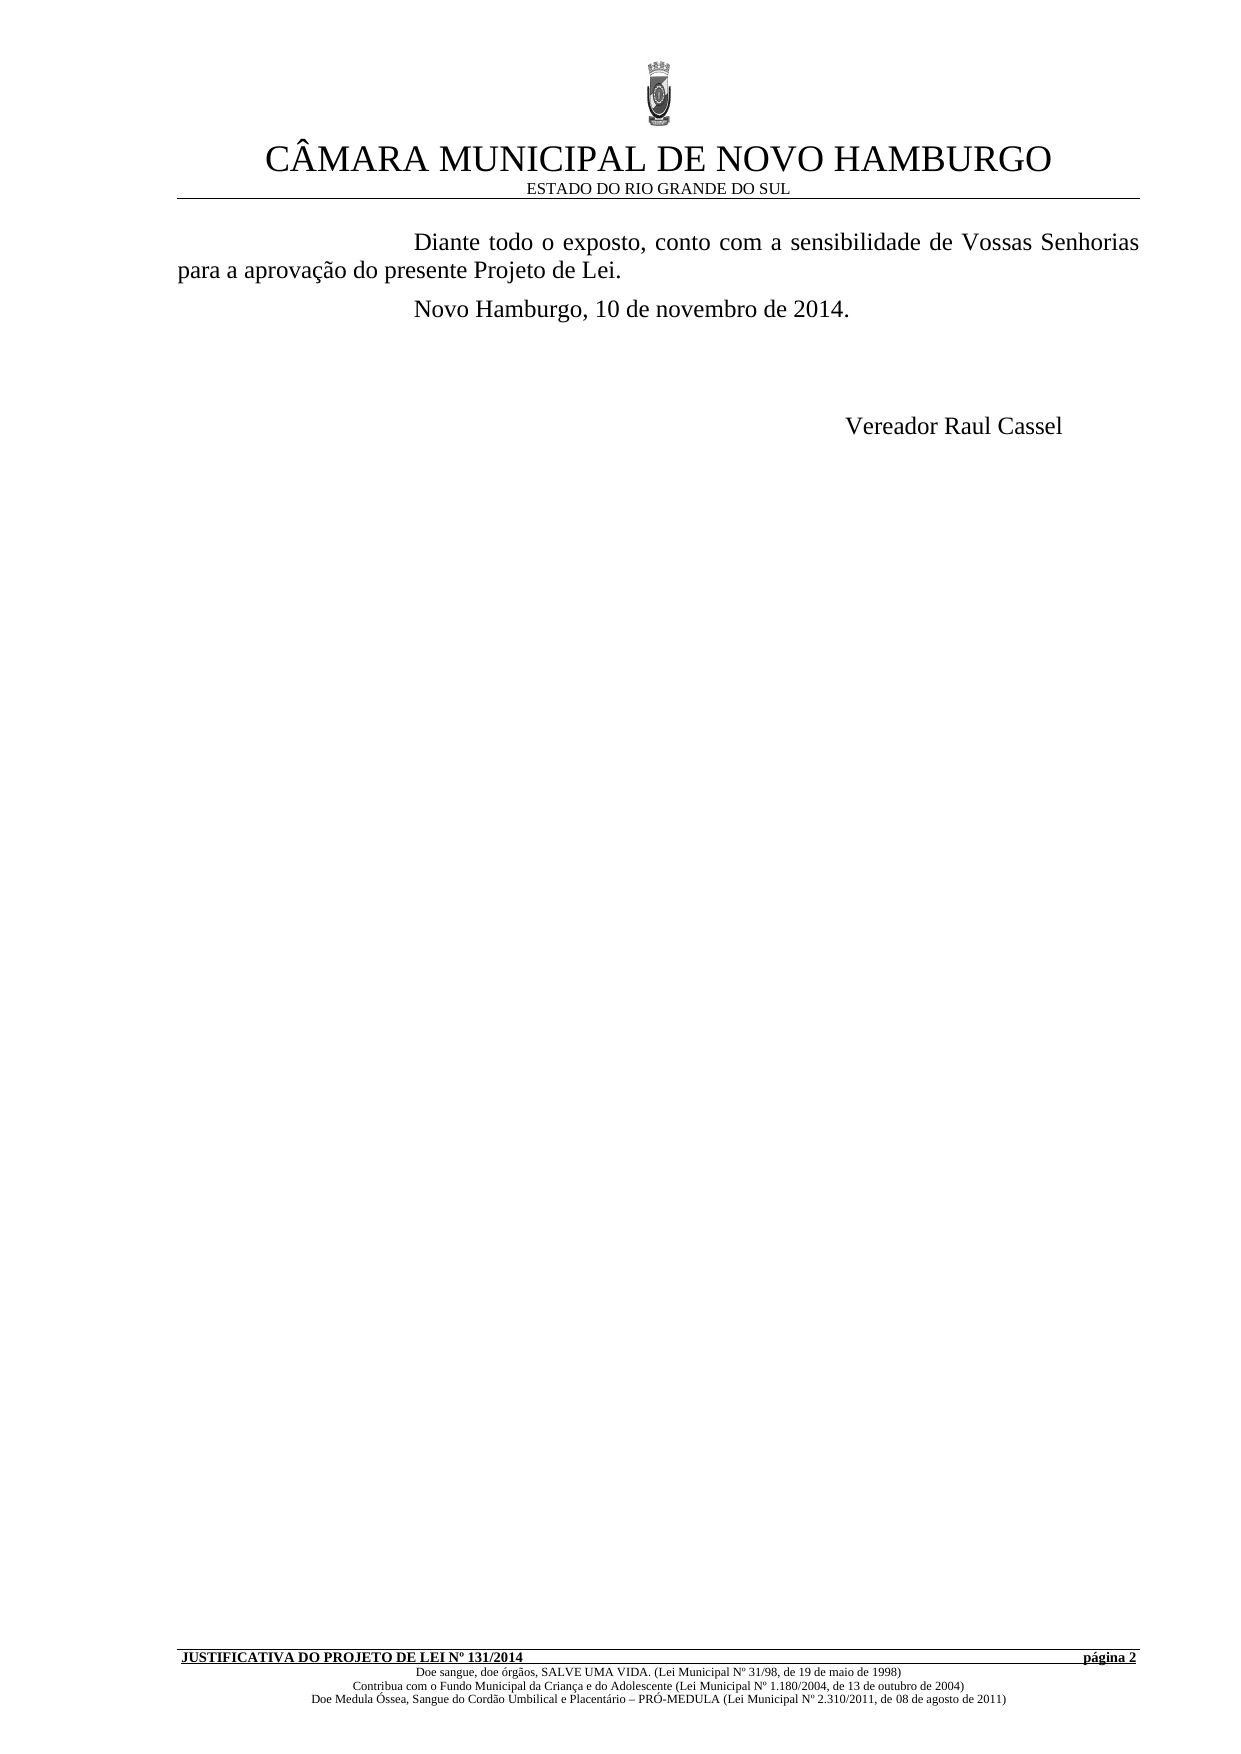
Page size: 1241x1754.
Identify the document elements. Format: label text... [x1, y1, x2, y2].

text Novo Hamburgo, 10 de novembro de 2014. [177, 296, 1140, 323]
text Diante todo o exposto, conto com a sensibilidade de Vossas Senhorias para a aprovação do presente Projeto de Lei. [177, 228, 1140, 284]
text Vereador Raul Cassel [768, 412, 1140, 440]
